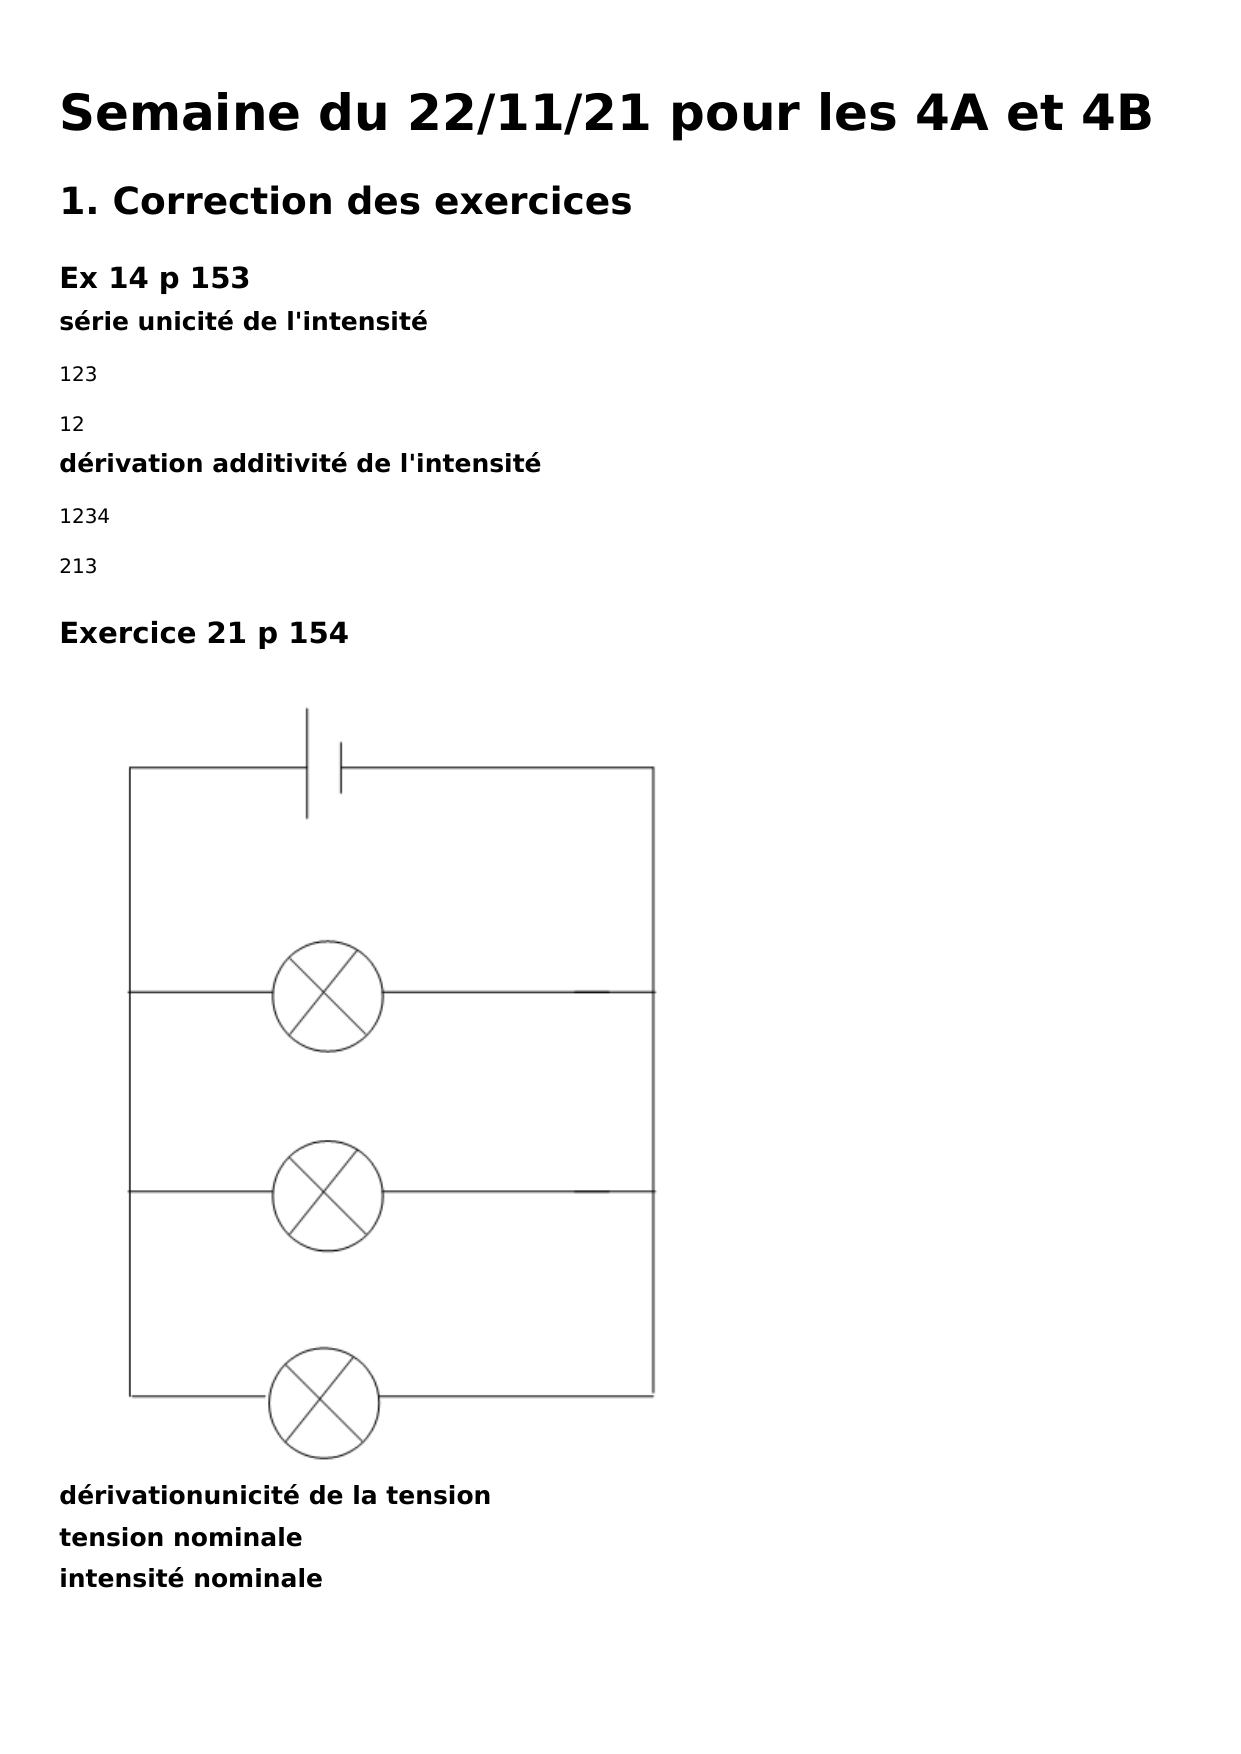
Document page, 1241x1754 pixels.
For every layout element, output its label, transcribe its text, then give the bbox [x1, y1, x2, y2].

text tension nominale [59, 1523, 1181, 1552]
text 123 [59, 349, 1181, 387]
picture [59, 662, 699, 1469]
subtitle 1. Correction des exercices [59, 180, 1181, 223]
subtitle Semaine du 22/11/21 pour les 4A et 4B [59, 84, 1181, 142]
text dérivationunicité de la tension [59, 1481, 1181, 1511]
subtitle Exercice 21 p 154 [59, 616, 1181, 650]
text 1234 [59, 491, 1181, 528]
text série unicité de l'intensité [59, 307, 1181, 337]
text intensité nominale [59, 1565, 1181, 1594]
subtitle Ex 14 p 153 [59, 261, 1181, 295]
text 12 [59, 399, 1181, 437]
text dérivation additivité de l'intensité [59, 449, 1181, 478]
text 213 [59, 541, 1181, 579]
